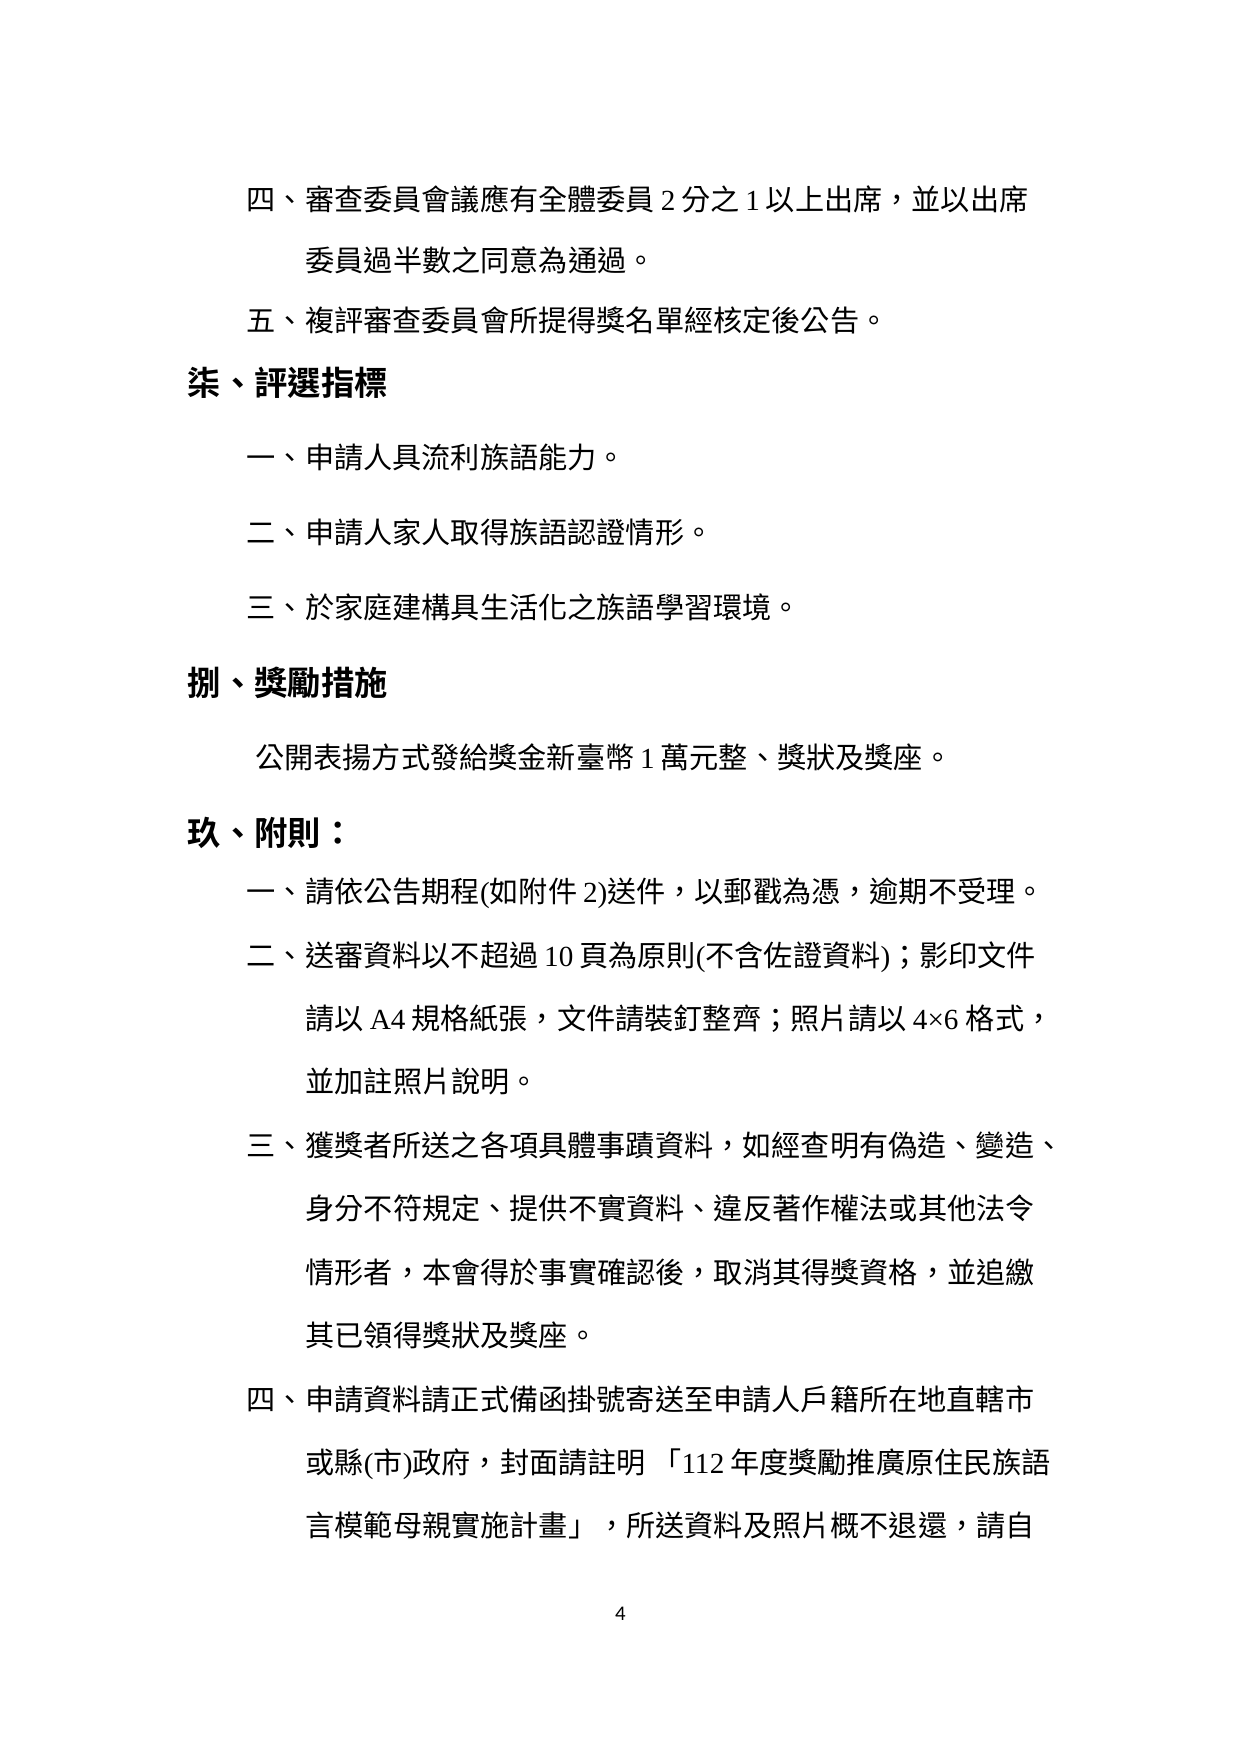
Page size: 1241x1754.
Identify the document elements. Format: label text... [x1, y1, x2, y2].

text 三、於家庭建構具生活化之族語學習環境。 [246, 569, 1053, 644]
text 四、審查委員會議應有全體委員2分之1以上出席，並以出席委員過半數之同意為通過。 [246, 162, 1053, 283]
text 一、申請人具流利族語能力。 [246, 419, 1053, 494]
text 柒、評選指標 [187, 344, 1053, 419]
text 一、請依公告期程(如附件2)送件，以郵戳為憑，逾期不受理。 [246, 869, 1053, 911]
text 二、申請人家人取得族語認證情形。 [246, 494, 1053, 569]
text 公開表揚方式發給獎金新臺幣1萬元整、獎狀及獎座。 [254, 719, 1053, 794]
text 三、獲獎者所送之各項具體事蹟資料，如經查明有偽造、變造、身分不符規定、提供不實資料、違反著作權法或其他法令情形者，本會得於事實確認後，取消其得獎資格，並追繳其已領得獎狀及獎座。 [246, 1122, 1053, 1355]
text 玖、附則： [187, 794, 1053, 869]
text 五、複評審查委員會所提得獎名單經核定後公告。 [246, 283, 1053, 344]
text 二、送審資料以不超過10頁為原則(不含佐證資料)；影印文件請以A4規格紙張，文件請裝釘整齊；照片請以4×6 格式，並加註照片說明。 [246, 932, 1053, 1101]
text 四、申請資料請正式備函掛號寄送至申請人戶籍所在地直轄市或縣(市)政府，封面請註明 「112年度獎勵推廣原住民族語言模範母親實施計畫」，所送資料及照片概不退還，請自 [246, 1376, 1053, 1545]
text 捌、獎勵措施 [187, 644, 1053, 719]
